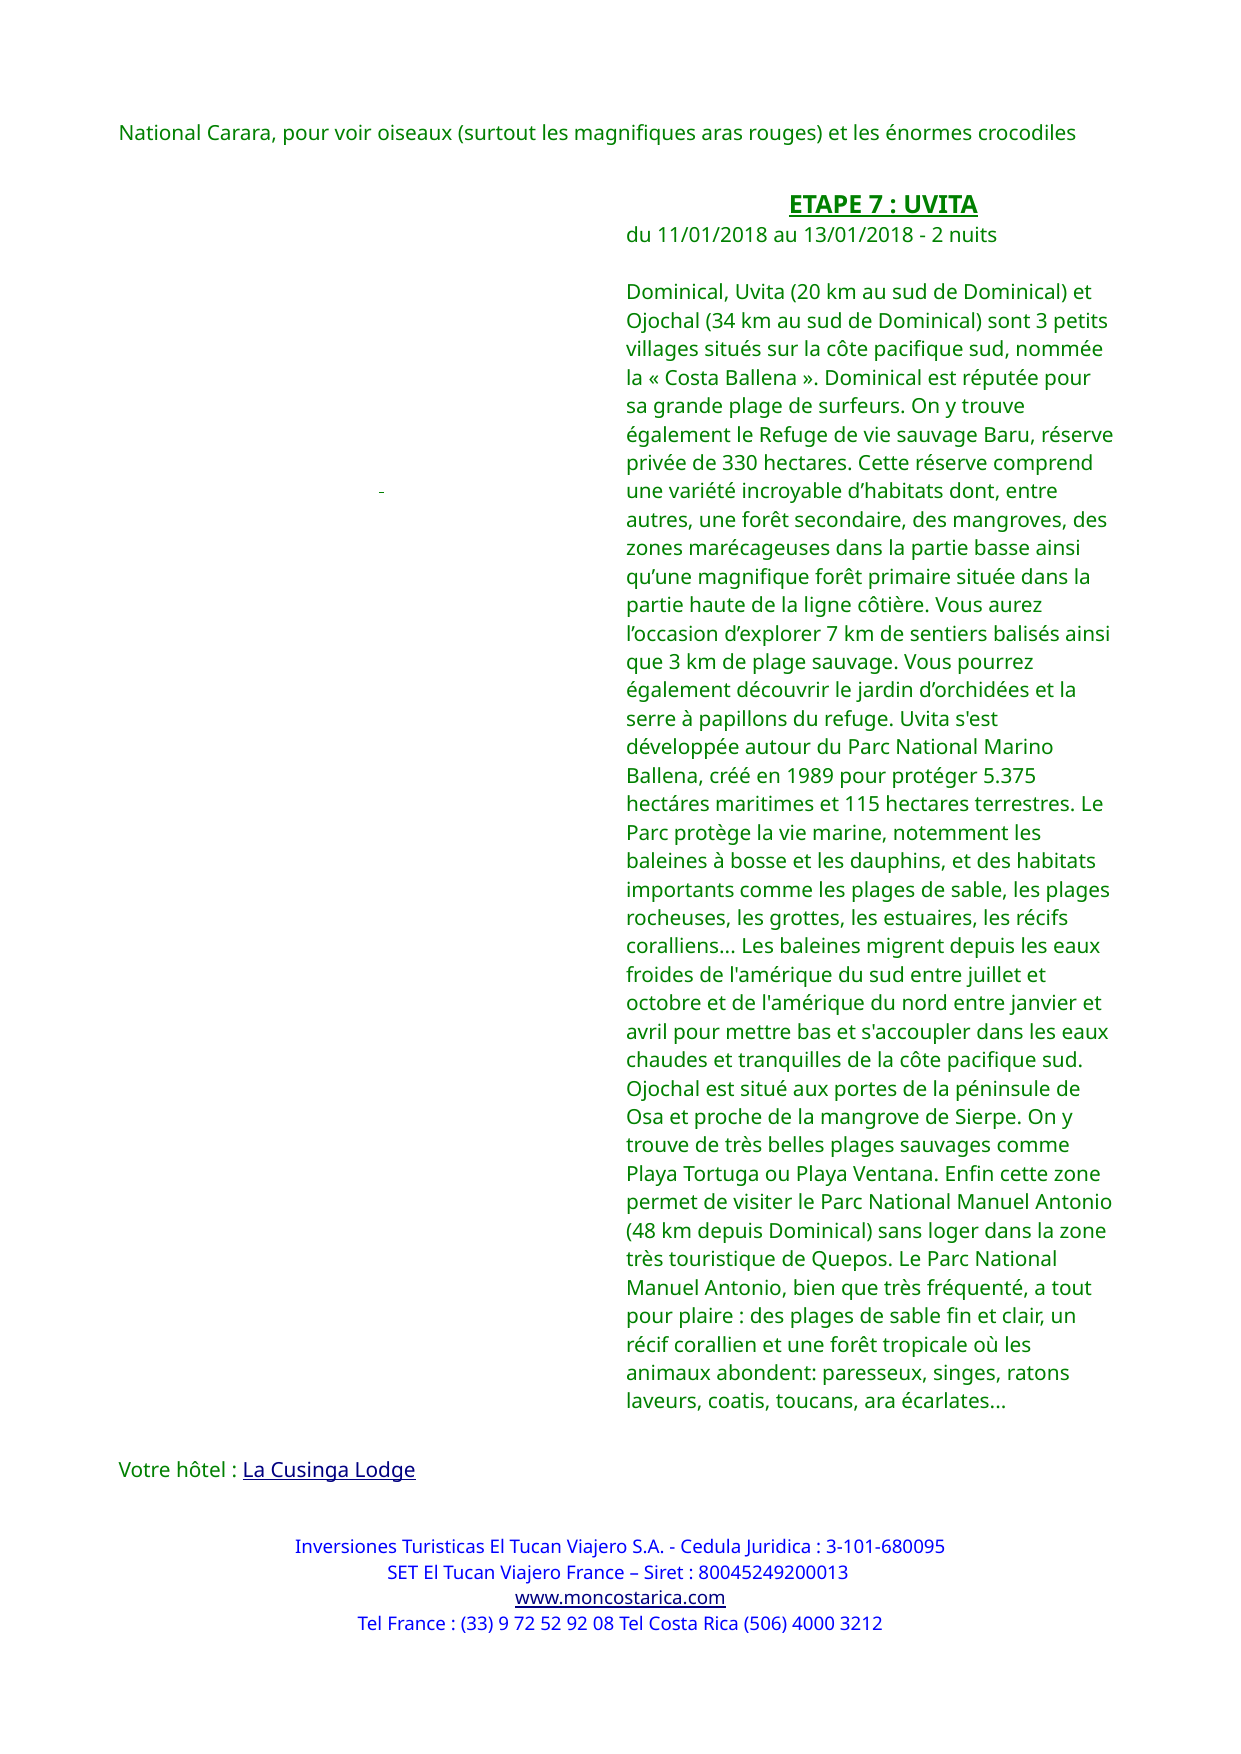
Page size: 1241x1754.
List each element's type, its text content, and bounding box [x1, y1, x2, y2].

table_header ETAPE 7 : UVITA du 11/01/2018 au 13/01/2018 - 2 nuits Dominical, Uvita (20 km au sud de Dominical) et Ojochal (34 km au sud de Dominical) sont 3 petits villages situés sur la côte pacifique sud, nommée la « Costa Ballena ». Dominical est réputée pour sa grande plage de surfeurs. On y trouve également le Refuge de vie sauvage Baru, réserve privée de 330 hectares. Cette réserve comprend une variété incroyable d’habitats dont, entre autres, une forêt secondaire, des mangroves, des zones marécageuses dans la partie basse ainsi qu’une magnifique forêt primaire située dans la partie haute de la ligne côtière. Vous aurez l’occasion d’explorer 7 km de sentiers balisés ainsi que 3 km de plage sauvage. Vous pourrez également découvrir le jardin d’orchidées et la serre à papillons du refuge. Uvita s'est développée autour du Parc National Marino Ballena, créé en 1989 pour protéger 5.375 hectáres maritimes et 115 hectares terrestres. Le Parc protège la vie marine, notemment les baleines à bosse et les dauphins, et des habitats importants comme les plages de sable, les plages rocheuses, les grottes, les estuaires, les récifs coralliens... Les baleines migrent depuis les eaux froides de l'amérique du sud entre juillet et octobre et de l'amérique du nord entre janvier et avril pour mettre bas et s'accoupler dans les eaux chaudes et tranquilles de la côte pacifique sud. Ojochal est situé aux portes de la péninsule de Osa et proche de la mangrove de Sierpe. On y trouve de très belles plages sauvages comme Playa Tortuga ou Playa Ventana. Enfin cette zone permet de visiter le Parc National Manuel Antonio (48 km depuis Dominical) sans loger dans la zone très touristique de Quepos. Le Parc National Manuel Antonio, bien que très fréquenté, a tout pour plaire : des plages de sable fin et clair, un récif corallien et une forêt tropicale où les animaux abondent: paresseux, singes, ratons laveurs, coatis, toucans, ara écarlates... [620, 181, 1122, 1421]
text National Carara, pour voir oiseaux (surtout les magnifiques aras rouges) et les énormes crocodiles [118, 118, 1122, 147]
text Votre hôtel : La Cusinga Lodge [118, 1455, 1122, 1483]
table_header [118, 181, 620, 1421]
